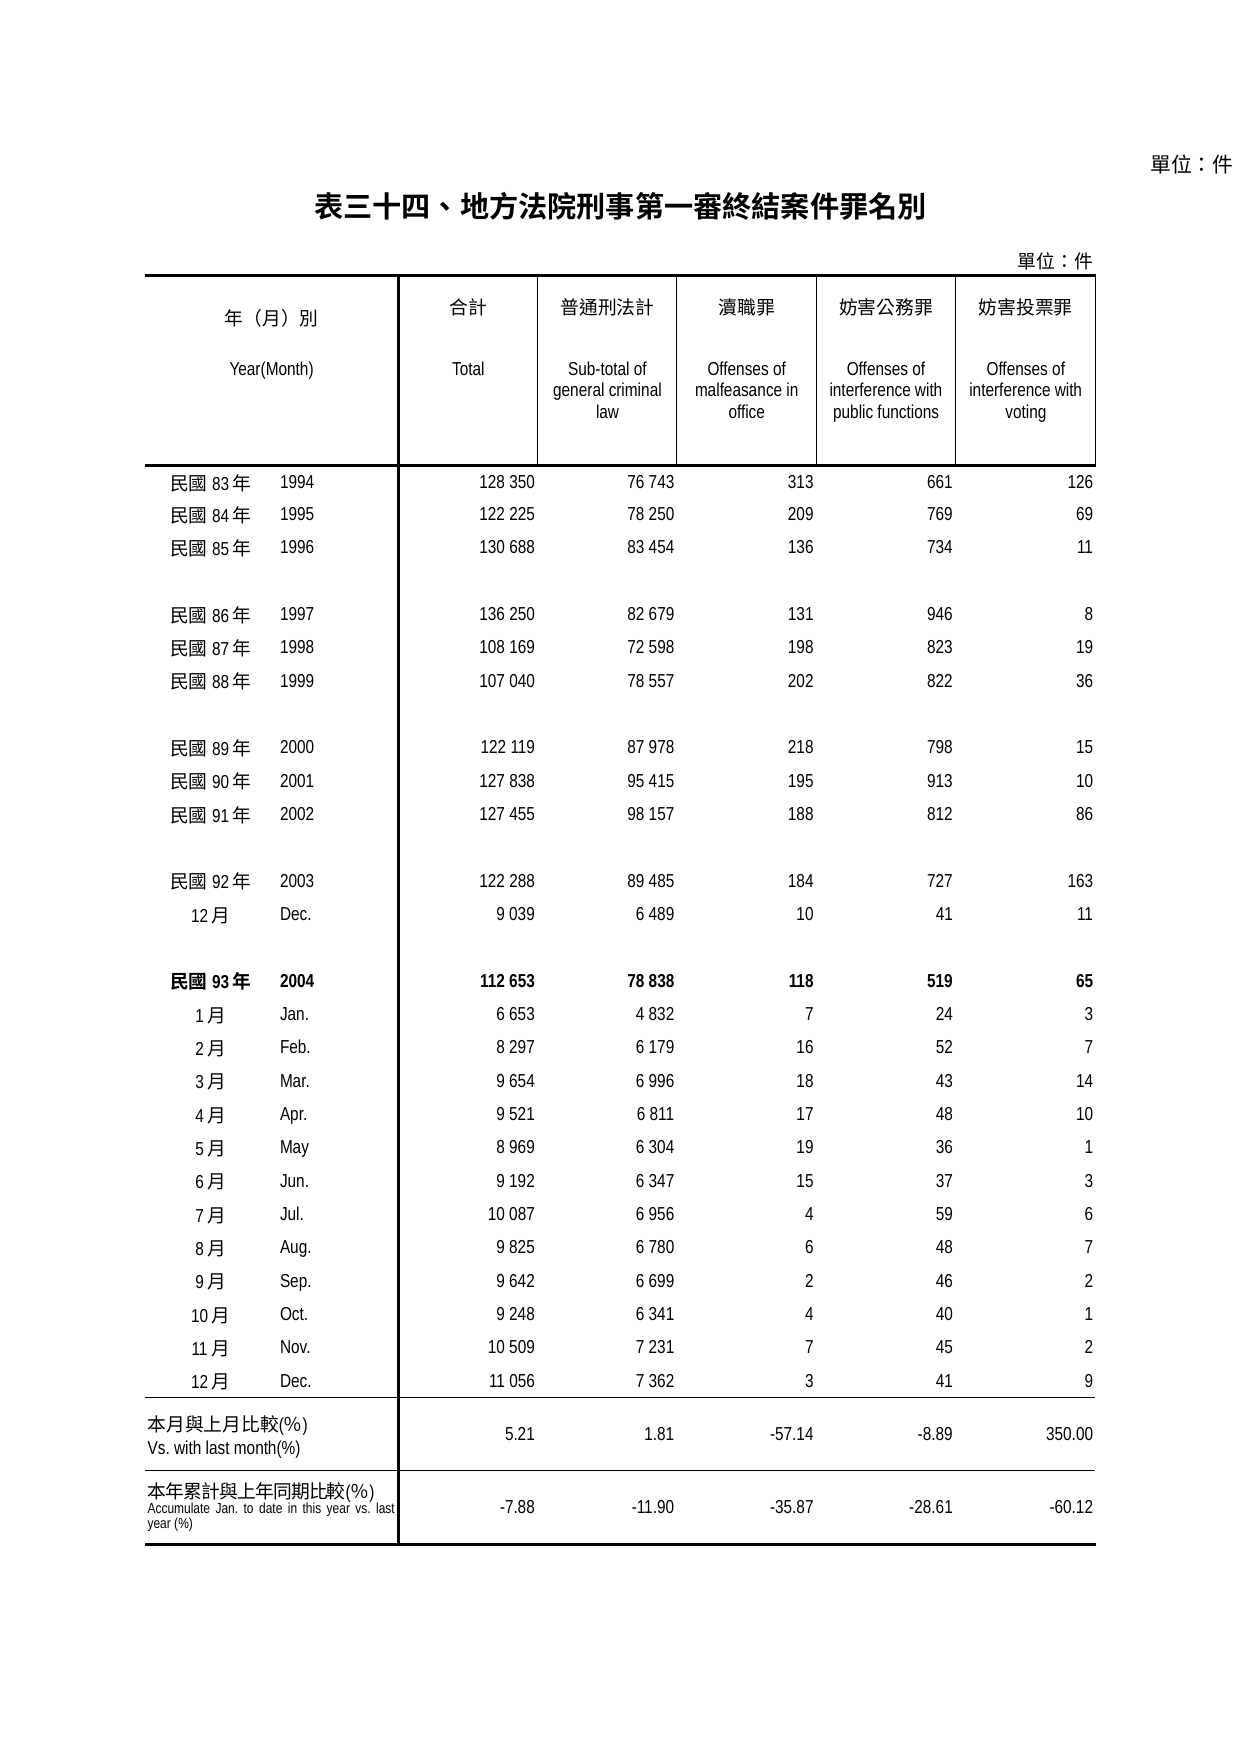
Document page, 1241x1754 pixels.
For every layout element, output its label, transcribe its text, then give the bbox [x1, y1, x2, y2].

table_cell 798 [816, 731, 955, 764]
table_cell 2001 [277, 764, 397, 797]
table_cell [400, 931, 538, 964]
table_cell [816, 697, 955, 731]
table_header 妨害投票罪 [956, 277, 1095, 357]
table_cell 7 [955, 1031, 1096, 1064]
table_cell 7 231 [538, 1331, 677, 1364]
table_cell 2 [955, 1264, 1096, 1297]
table_cell 95 415 [538, 764, 677, 797]
table_cell 822 [816, 664, 955, 697]
table_cell 民國 87年 [145, 631, 277, 664]
table_cell 16 [677, 1031, 816, 1064]
table_cell 12月 [145, 897, 277, 931]
table_cell Jun. [277, 1164, 397, 1197]
table_cell 82 679 [538, 597, 677, 631]
table_cell Sep. [277, 1264, 397, 1297]
table_cell 6 179 [538, 1031, 677, 1064]
table_cell [400, 697, 538, 731]
table_cell 6 [677, 1231, 816, 1264]
table_cell 519 [816, 964, 955, 997]
table_cell 65 [955, 964, 1096, 997]
table_cell -11.90 [538, 1471, 677, 1543]
table_cell 4 [677, 1197, 816, 1231]
table_cell 661 [816, 467, 955, 497]
table_cell 9 654 [400, 1064, 538, 1097]
table_cell 131 [677, 597, 816, 631]
table_cell 122 288 [400, 864, 538, 897]
table_cell [277, 931, 397, 964]
table_cell Jan. [277, 997, 397, 1031]
table_cell [955, 697, 1096, 731]
table_cell 7 [955, 1231, 1096, 1264]
table_cell 民國 83年 [145, 467, 277, 497]
table_cell 1999 [277, 664, 397, 697]
table_cell 9 [955, 1364, 1096, 1397]
table_cell 19 [677, 1131, 816, 1164]
table_cell 218 [677, 731, 816, 764]
table_cell 6 699 [538, 1264, 677, 1297]
table_cell 24 [816, 997, 955, 1031]
table_cell 163 [955, 864, 1096, 897]
table_cell 8 297 [400, 1031, 538, 1064]
table_cell 41 [816, 897, 955, 931]
table_cell Sub-total of general criminal law [538, 358, 676, 461]
table_cell 3 [955, 1164, 1096, 1197]
table_cell 727 [816, 864, 955, 897]
table_cell 913 [816, 764, 955, 797]
table_cell [677, 564, 816, 597]
table_cell 8 969 [400, 1131, 538, 1164]
table_cell 民國 88年 [145, 664, 277, 697]
table_cell [538, 697, 677, 731]
table_cell [955, 831, 1096, 864]
text 單位：件 [1150, 148, 1240, 173]
table_cell 17 [677, 1097, 816, 1131]
table_cell 18 [677, 1064, 816, 1097]
table_cell Jul. [277, 1197, 397, 1231]
table_cell 136 250 [400, 597, 538, 631]
table_cell 2 [677, 1264, 816, 1297]
table_cell 6 347 [538, 1164, 677, 1197]
table_cell 1997 [277, 597, 397, 631]
table_cell 1.81 [538, 1398, 677, 1470]
table_cell 45 [816, 1331, 955, 1364]
table_cell 11 056 [400, 1364, 538, 1397]
table_cell 41 [816, 1364, 955, 1397]
table_cell 民國 93年 [145, 964, 277, 997]
table_cell [955, 564, 1096, 597]
table_cell 6 653 [400, 997, 538, 1031]
table_cell 36 [955, 664, 1096, 697]
table_cell 313 [677, 467, 816, 497]
table_cell [400, 564, 538, 597]
table_cell [677, 697, 816, 731]
table_cell [816, 564, 955, 597]
table_cell 6 811 [538, 1097, 677, 1131]
table_cell 1 [955, 1297, 1096, 1331]
table_cell 1994 [277, 467, 397, 497]
table_cell 6 996 [538, 1064, 677, 1097]
table_cell 3 [677, 1364, 816, 1397]
table_header 合計 [400, 277, 537, 357]
table_cell 2 [955, 1331, 1096, 1364]
table_cell 112 653 [400, 964, 538, 997]
table_cell [145, 931, 277, 964]
table_cell -7.88 [400, 1471, 538, 1543]
table_cell 37 [816, 1164, 955, 1197]
table_cell 78 557 [538, 664, 677, 697]
table_cell 民國 84年 [145, 497, 277, 531]
table_cell 128 350 [400, 467, 538, 497]
table_cell 78 838 [538, 964, 677, 997]
table_cell [277, 831, 397, 864]
table_cell 812 [816, 797, 955, 831]
table_cell 10 087 [400, 1197, 538, 1231]
table_cell 7 [677, 997, 816, 1031]
table_cell [145, 831, 277, 864]
table_cell 9 248 [400, 1297, 538, 1331]
table_cell 9 825 [400, 1231, 538, 1264]
table_cell 11月 [145, 1331, 277, 1364]
table_cell 6月 [145, 1164, 277, 1197]
table_cell 195 [677, 764, 816, 797]
table_cell 823 [816, 631, 955, 664]
table_cell 4月 [145, 1097, 277, 1131]
table_cell 76 743 [538, 467, 677, 497]
table_cell 9月 [145, 1264, 277, 1297]
table_cell 10 509 [400, 1331, 538, 1364]
table_cell 15 [955, 731, 1096, 764]
table_cell 1996 [277, 531, 397, 564]
table_cell [400, 831, 538, 864]
table_cell 19 [955, 631, 1096, 664]
table_cell 9 521 [400, 1097, 538, 1131]
table_cell 民國 92年 [145, 864, 277, 897]
table_cell Aug. [277, 1231, 397, 1264]
table_cell 127 455 [400, 797, 538, 831]
table_cell [145, 564, 277, 597]
table_cell 122 225 [400, 497, 538, 531]
table_cell 769 [816, 497, 955, 531]
table_cell 184 [677, 864, 816, 897]
table_cell 5月 [145, 1131, 277, 1164]
table_cell 126 [955, 467, 1096, 497]
table_cell Year(Month) [145, 358, 397, 461]
table_cell Apr. [277, 1097, 397, 1131]
table_cell 188 [677, 797, 816, 831]
table_cell 36 [816, 1131, 955, 1164]
table_cell [538, 831, 677, 864]
table_cell Dec. [277, 1364, 397, 1397]
table_cell -28.61 [816, 1471, 955, 1543]
table_cell 86 [955, 797, 1096, 831]
table_cell [145, 697, 277, 731]
table_cell Offenses of malfeasance in office [677, 358, 816, 461]
table_cell Feb. [277, 1031, 397, 1064]
table_cell 6 489 [538, 897, 677, 931]
table_cell 10月 [145, 1297, 277, 1331]
table_cell 87 978 [538, 731, 677, 764]
table_cell 本月與上月比較(％) Vs. with last month(%) [145, 1398, 397, 1470]
table_cell Total [400, 358, 537, 461]
table_cell 6 780 [538, 1231, 677, 1264]
table_cell 8月 [145, 1231, 277, 1264]
table_cell Dec. [277, 897, 397, 931]
table_cell 130 688 [400, 531, 538, 564]
table_header 普通刑法計 [538, 277, 676, 357]
table_cell Nov. [277, 1331, 397, 1364]
table_cell [677, 931, 816, 964]
table_cell 14 [955, 1064, 1096, 1097]
table_cell 72 598 [538, 631, 677, 664]
table_cell Offenses of interference with voting [956, 358, 1095, 461]
table_cell -35.87 [677, 1471, 816, 1543]
table_cell 1 [955, 1131, 1096, 1164]
table_cell 350.00 [955, 1397, 1096, 1470]
table_cell 9 192 [400, 1164, 538, 1197]
table_cell 2004 [277, 964, 397, 997]
table_cell [538, 564, 677, 597]
table_cell 2002 [277, 797, 397, 831]
table_cell 48 [816, 1231, 955, 1264]
table_header 妨害公務罪 [817, 277, 955, 357]
table_cell 1998 [277, 631, 397, 664]
table_cell Mar. [277, 1064, 397, 1097]
table_cell 7 362 [538, 1364, 677, 1397]
table_header 年（月）別 [145, 277, 397, 357]
table_cell 2月 [145, 1031, 277, 1064]
table_cell 本年累計與上年同期比較(％) Accumulate Jan. to date in this year vs. last year (%) [145, 1471, 397, 1543]
table_cell 民國 89年 [145, 731, 277, 764]
table_cell 8 [955, 597, 1096, 631]
table_cell 3月 [145, 1064, 277, 1097]
table_cell 5.21 [400, 1398, 538, 1470]
table_cell 43 [816, 1064, 955, 1097]
table_cell 民國 85年 [145, 531, 277, 564]
table_cell 946 [816, 597, 955, 631]
table_cell 40 [816, 1297, 955, 1331]
table_cell [277, 697, 397, 731]
table_cell 59 [816, 1197, 955, 1231]
text [1150, 141, 1240, 148]
table_cell 46 [816, 1264, 955, 1297]
table_cell 108 169 [400, 631, 538, 664]
table_cell 2003 [277, 864, 397, 897]
text 表三十四、地方法院刑事第一審終結案件罪名別 [148, 183, 1092, 225]
table_cell 9 642 [400, 1264, 538, 1297]
table_cell 1月 [145, 997, 277, 1031]
table_cell 15 [677, 1164, 816, 1197]
table_cell [277, 564, 397, 597]
table_header 瀆職罪 [677, 277, 816, 357]
table_cell 民國 90年 [145, 764, 277, 797]
table_cell 10 [677, 897, 816, 931]
table_cell -60.12 [955, 1470, 1096, 1543]
table_cell 10 [955, 1097, 1096, 1131]
table_cell 11 [955, 531, 1096, 564]
table_cell 3 [955, 997, 1096, 1031]
table_cell 118 [677, 964, 816, 997]
text [1150, 173, 1240, 181]
table_cell 6 956 [538, 1197, 677, 1231]
table_cell Offenses of interference with public functions [817, 358, 955, 461]
table_cell [816, 831, 955, 864]
table_cell 1995 [277, 497, 397, 531]
table_cell 7 [677, 1331, 816, 1364]
table_cell 12月 [145, 1364, 277, 1397]
table_cell 6 304 [538, 1131, 677, 1164]
table_cell 107 040 [400, 664, 538, 697]
table_cell 9 039 [400, 897, 538, 931]
table_cell 10 [955, 764, 1096, 797]
table_cell 734 [816, 531, 955, 564]
table_cell 6 [955, 1197, 1096, 1231]
table_cell 11 [955, 897, 1096, 931]
table_cell 83 454 [538, 531, 677, 564]
table_cell 4 [677, 1297, 816, 1331]
table_cell 7月 [145, 1197, 277, 1231]
table_cell 78 250 [538, 497, 677, 531]
table_cell 民國 86年 [145, 597, 277, 631]
table_cell [538, 931, 677, 964]
table_cell 4 832 [538, 997, 677, 1031]
table_cell 127 838 [400, 764, 538, 797]
table_cell 202 [677, 664, 816, 697]
text 單位：件 [148, 247, 1092, 274]
table_cell 6 341 [538, 1297, 677, 1331]
table_cell -57.14 [677, 1398, 816, 1470]
table_cell 民國 91年 [145, 797, 277, 831]
table_cell May [277, 1131, 397, 1164]
table_cell 98 157 [538, 797, 677, 831]
table_cell [955, 931, 1096, 964]
table_cell 2000 [277, 731, 397, 764]
table_cell 89 485 [538, 864, 677, 897]
table_cell 48 [816, 1097, 955, 1131]
table_cell -8.89 [816, 1398, 955, 1470]
table_cell 52 [816, 1031, 955, 1064]
table_cell 209 [677, 497, 816, 531]
table_cell 122 119 [400, 731, 538, 764]
table_cell 198 [677, 631, 816, 664]
table_cell [816, 931, 955, 964]
table_cell 69 [955, 497, 1096, 531]
table_cell [677, 831, 816, 864]
table_cell 136 [677, 531, 816, 564]
table_cell Oct. [277, 1297, 397, 1331]
